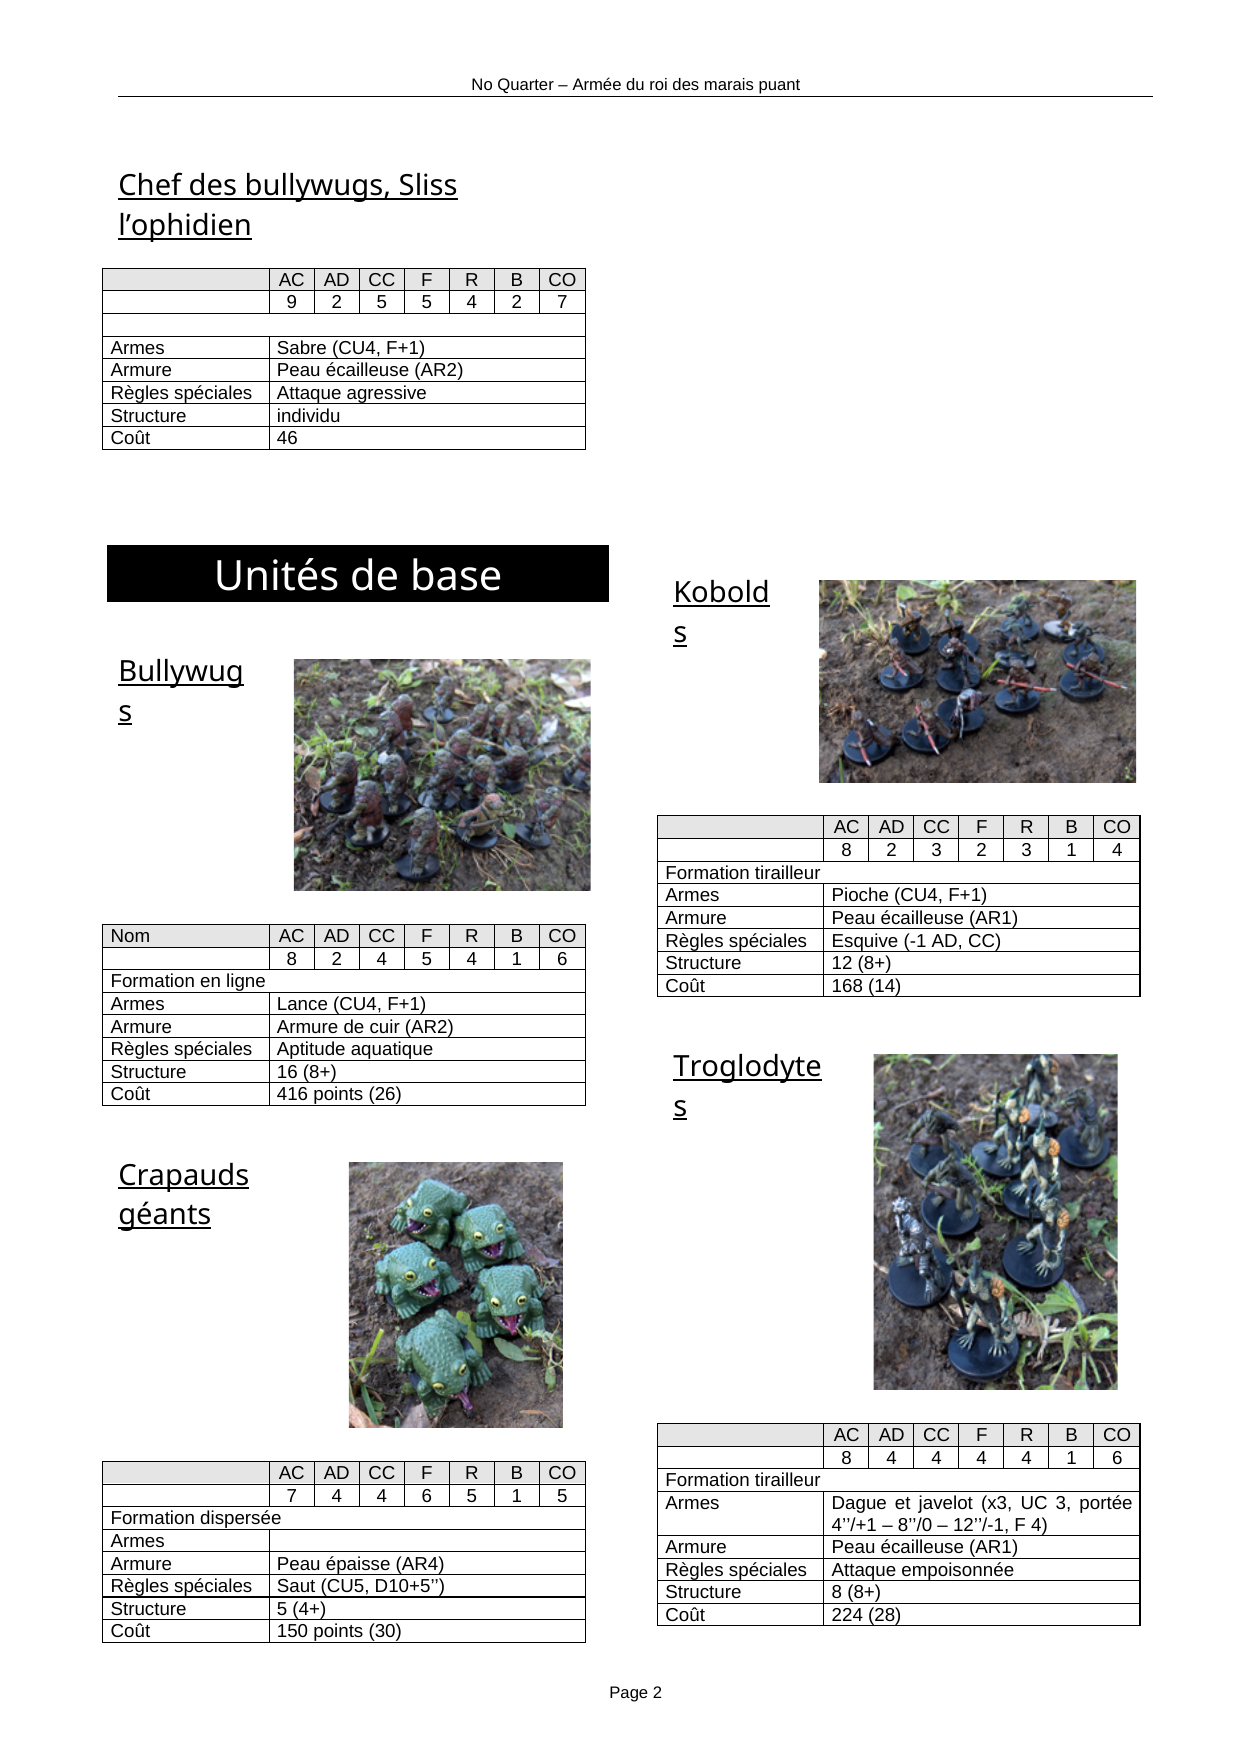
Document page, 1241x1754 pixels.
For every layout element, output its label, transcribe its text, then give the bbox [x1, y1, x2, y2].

table_cell 5 [450, 1485, 494, 1506]
table_header CO [540, 925, 585, 947]
table_cell Armure [658, 907, 823, 928]
table_header [103, 269, 269, 290]
table_header [473, 164, 609, 244]
table_cell 5 [405, 948, 449, 969]
table_cell Peau écailleuse (AR1) [824, 907, 1139, 928]
table_header F [959, 816, 1003, 838]
table_header [658, 816, 823, 838]
table_cell Formation tirailleur [658, 862, 1139, 883]
table_header AC [824, 1424, 868, 1446]
table_cell Attaque empoisonnée [824, 1559, 1139, 1580]
table_cell 8 [824, 1447, 868, 1468]
table_cell Armure [103, 1552, 269, 1574]
table_cell 4 [360, 948, 404, 969]
table_cell 3 [914, 839, 958, 861]
table_cell Attaque agressive [270, 382, 585, 403]
table_cell 8 [270, 948, 314, 969]
table_cell 3 [1004, 839, 1048, 861]
table_cell Peau écailleuse (AR2) [270, 359, 585, 381]
table_cell 4 [1094, 839, 1139, 861]
table_header Chef des bullywugs, Sliss l’ophidien [107, 164, 472, 244]
table_cell Armes [658, 1492, 823, 1535]
table_cell Formation en ligne [103, 970, 585, 992]
table_header Unités de base [107, 545, 609, 602]
table_cell 168 (14) [824, 975, 1139, 996]
table_cell Règles spéciales [103, 382, 269, 403]
table_cell Structure [658, 1581, 823, 1603]
table_cell Règles spéciales [658, 1559, 823, 1580]
table_cell [103, 314, 585, 336]
table_header F [405, 1462, 449, 1483]
table_cell individu [270, 404, 585, 426]
table_cell 5 [360, 291, 404, 313]
table_cell 2 [315, 291, 359, 313]
table_header R [450, 925, 494, 947]
table_header [836, 1045, 1146, 1399]
table_cell 6 [1094, 1447, 1139, 1468]
table_header AD [315, 925, 359, 947]
table_header B [495, 269, 539, 290]
table_cell 7 [540, 291, 585, 313]
table_cell 224 (28) [824, 1604, 1139, 1625]
table_header AC [270, 925, 314, 947]
table_header CO [540, 1462, 585, 1483]
table_cell [103, 948, 269, 969]
table_cell 46 [270, 427, 585, 448]
table_cell 4 [450, 948, 494, 969]
table_header Crapauds géants [107, 1154, 295, 1437]
table_cell 2 [959, 839, 1003, 861]
table_cell Structure [103, 404, 269, 426]
table_header AC [270, 269, 314, 290]
table_header R [450, 269, 494, 290]
table_cell Structure [103, 1061, 269, 1082]
table_header AD [315, 1462, 359, 1483]
table_header CC [360, 269, 404, 290]
table_cell Armes [103, 337, 269, 358]
table_cell 12 (8+) [824, 952, 1139, 973]
table_cell 1 [1049, 1447, 1093, 1468]
table_header R [1004, 1424, 1048, 1446]
picture [819, 580, 1137, 783]
table_cell 7 [270, 1485, 314, 1506]
table_header Troglodytes [662, 1045, 836, 1399]
table_cell Sabre (CU4, F+1) [270, 337, 585, 358]
table_header [791, 572, 1146, 791]
table_cell 4 [315, 1485, 359, 1506]
table_cell Formation tirailleur [658, 1469, 1139, 1491]
table_cell [103, 291, 269, 313]
table_cell Coût [103, 1083, 269, 1105]
table_cell Armes [103, 1530, 269, 1551]
table_cell [270, 1530, 585, 1551]
table_header AD [315, 269, 359, 290]
table_cell [103, 1485, 269, 1506]
table_cell Coût [103, 1620, 269, 1642]
table_header CC [360, 925, 404, 947]
picture [348, 1162, 563, 1428]
table_header AD [869, 1424, 913, 1446]
table_cell 5 [540, 1485, 585, 1506]
table_cell Peau écailleuse (AR1) [824, 1536, 1139, 1558]
table_cell 5 (4+) [270, 1598, 585, 1619]
table_cell Règles spéciales [658, 929, 823, 951]
table_header CO [540, 269, 585, 290]
table_header R [450, 1462, 494, 1483]
table_cell Lance (CU4, F+1) [270, 993, 585, 1014]
table_header Nom [103, 925, 269, 947]
table_cell Saut (CU5, D10+5’’) [270, 1575, 585, 1596]
table_cell Structure [658, 952, 823, 973]
table_cell 4 [360, 1485, 404, 1506]
table_cell Règles spéciales [103, 1038, 269, 1059]
table_cell Coût [658, 975, 823, 996]
table_header CO [1094, 1424, 1139, 1446]
table_cell 4 [914, 1447, 958, 1468]
table_header Bullywugs [107, 650, 266, 900]
table_cell Dague et javelot (x3, UC 3, portée 4’’/+1 – 8’’/0 – 12’’/-1, F 4) [824, 1492, 1139, 1535]
table_cell 16 (8+) [270, 1061, 585, 1082]
table_header AC [270, 1462, 314, 1483]
table_header CO [1094, 816, 1139, 838]
table_cell 8 [824, 839, 868, 861]
table_header B [1049, 816, 1093, 838]
table_cell 6 [405, 1485, 449, 1506]
table_header [295, 1154, 591, 1437]
table_cell 2 [315, 948, 359, 969]
table_cell 5 [405, 291, 449, 313]
table_cell 150 points (30) [270, 1620, 585, 1642]
table_cell 1 [495, 948, 539, 969]
picture [873, 1054, 1118, 1390]
table_cell 416 points (26) [270, 1083, 585, 1105]
table_cell Formation dispersée [103, 1507, 585, 1529]
table_header CC [360, 1462, 404, 1483]
table_header F [405, 269, 449, 290]
table_cell [658, 839, 823, 861]
table_cell Armure [103, 359, 269, 381]
table_cell Règles spéciales [103, 1575, 269, 1596]
table_cell 1 [1049, 839, 1093, 861]
table_cell 2 [495, 291, 539, 313]
table_header CC [914, 1424, 958, 1446]
table_cell Armure [658, 1536, 823, 1558]
table_cell 1 [495, 1485, 539, 1506]
table_header B [495, 925, 539, 947]
table_cell Aptitude aquatique [270, 1038, 585, 1059]
table_cell 6 [540, 948, 585, 969]
table_cell [658, 1447, 823, 1468]
table_header [103, 1462, 269, 1483]
table_header Kobolds [662, 572, 791, 791]
table_header CC [914, 816, 958, 838]
table_header B [495, 1462, 539, 1483]
table_header R [1004, 816, 1048, 838]
table_cell Structure [103, 1598, 269, 1619]
table_cell 4 [450, 291, 494, 313]
table_cell Armes [658, 884, 823, 906]
table_cell Coût [103, 427, 269, 448]
table_cell 8 (8+) [824, 1581, 1139, 1603]
table_cell 4 [1004, 1447, 1048, 1468]
table_cell Armes [103, 993, 269, 1014]
table_header B [1049, 1424, 1093, 1446]
table_header AC [824, 816, 868, 838]
table_cell 4 [959, 1447, 1003, 1468]
table_header AD [869, 816, 913, 838]
table_header [266, 650, 591, 900]
table_header F [959, 1424, 1003, 1446]
table_cell Armure [103, 1015, 269, 1037]
table_cell 9 [270, 291, 314, 313]
table_cell Peau épaisse (AR4) [270, 1552, 585, 1574]
table_cell Esquive (-1 AD, CC) [824, 929, 1139, 951]
table_cell Armure de cuir (AR2) [270, 1015, 585, 1037]
table_cell 2 [869, 839, 913, 861]
table_header [658, 1424, 823, 1446]
table_cell 4 [869, 1447, 913, 1468]
table_cell Pioche (CU4, F+1) [824, 884, 1139, 906]
picture [293, 659, 591, 891]
table_cell Coût [658, 1604, 823, 1625]
table_header F [405, 925, 449, 947]
